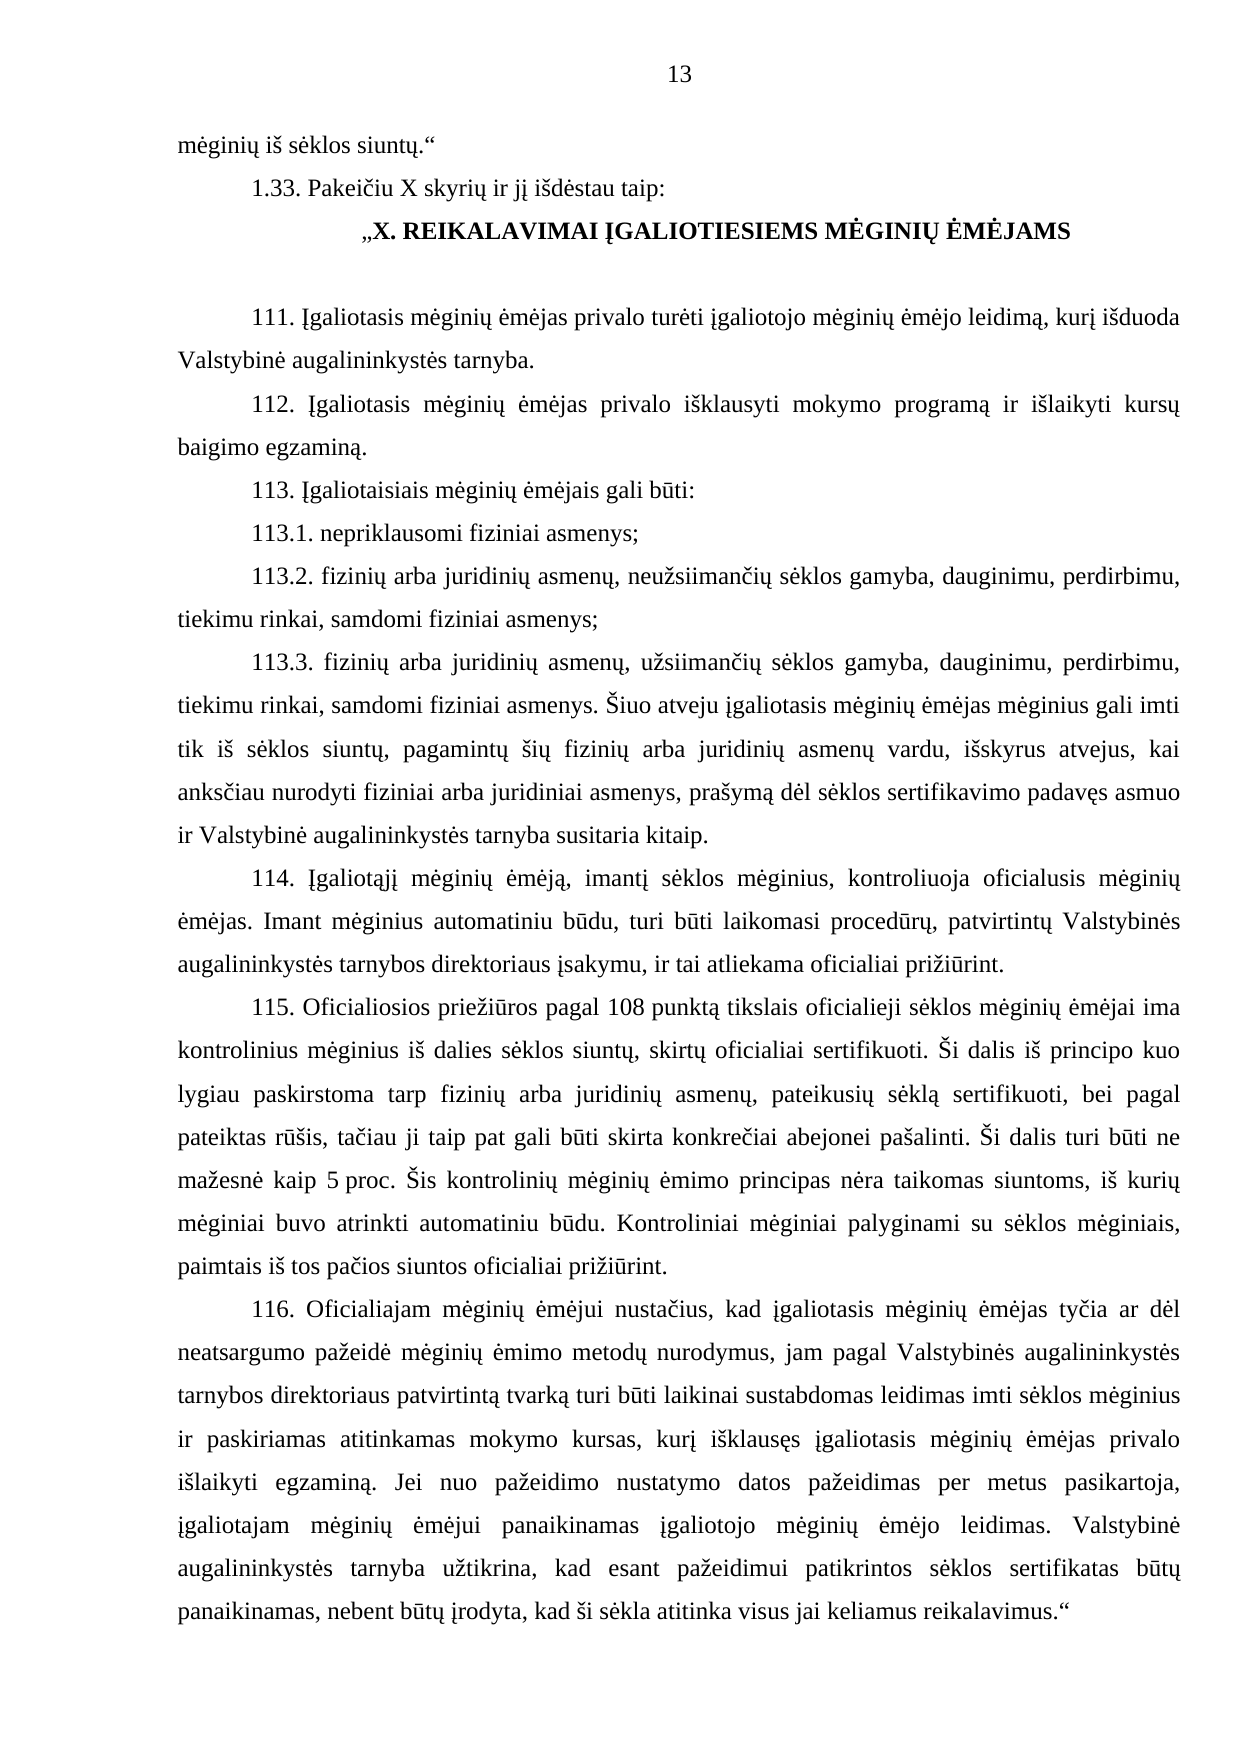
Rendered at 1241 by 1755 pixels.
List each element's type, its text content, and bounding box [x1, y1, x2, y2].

text 112. Įgaliotasis mėginių ėmėjas privalo išklausyti mokymo programą ir išlaikyti kursų baigimo egzaminą. [177, 389, 1181, 461]
text 113.3. fizinių arba juridinių asmenų, užsiimančių sėklos gamyba, dauginimu, perdirbimu, tiekimu rinkai, samdomi fiziniai asmenys. Šiuo atveju įgaliotasis mėginių ėmėjas mėginius gali imti tik iš sėklos siuntų, pagamintų šių fizinių arba juridinių asmenų vardu, išskyrus atvejus, kai anksčiau nurodyti fiziniai arba juridiniai asmenys, prašymą dėl sėklos sertifikavimo padavęs asmuo ir Valstybinė augalininkystės tarnyba susitaria kitaip. [177, 647, 1181, 849]
text 115. Oficialiosios priežiūros pagal 108 punktą tikslais oficialieji sėklos mėginių ėmėjai ima kontrolinius mėginius iš dalies sėklos siuntų, skirtų oficialiai sertifikuoti. Ši dalis iš principo kuo lygiau paskirstoma tarp fizinių arba juridinių asmenų, pateikusių sėklą sertifikuoti, bei pagal pateiktas rūšis, tačiau ji taip pat gali būti skirta konkrečiai abejonei pašalinti. Ši dalis turi būti ne mažesnė kaip 5 proc. Šis kontrolinių mėginių ėmimo principas nėra taikomas siuntoms, iš kurių mėginiai buvo atrinkti automatiniu būdu. Kontroliniai mėginiai palyginami su sėklos mėginiais, paimtais iš tos pačios siuntos oficialiai prižiūrint. [177, 992, 1181, 1280]
text 114. Įgaliotąjį mėginių ėmėją, imantį sėklos mėginius, kontroliuoja oficialusis mėginių ėmėjas. Imant mėginius automatiniu būdu, turi būti laikomasi procedūrų, patvirtintų Valstybinės augalininkystės tarnybos direktoriaus įsakymu, ir tai atliekama oficialiai prižiūrint. [177, 863, 1181, 978]
text 113.2. fizinių arba juridinių asmenų, neužsiimančių sėklos gamyba, dauginimu, perdirbimu, tiekimu rinkai, samdomi fiziniai asmenys; [177, 561, 1181, 633]
text 113. Įgaliotaisiais mėginių ėmėjais gali būti: [177, 475, 1181, 504]
text 113.1. nepriklausomi fiziniai asmenys; [177, 518, 1181, 547]
text mėginių iš sėklos siuntų.“ [177, 130, 1181, 159]
text 1.33. Pakeičiu X skyrių ir jį išdėstau taip: [177, 173, 1181, 202]
text 116. Oficialiajam mėginių ėmėjui nustačius, kad įgaliotasis mėginių ėmėjas tyčia ar dėl neatsargumo pažeidė mėginių ėmimo metodų nurodymus, jam pagal Valstybinės augalininkystės tarnybos direktoriaus patvirtintą tvarką turi būti laikinai sustabdomas leidimas imti sėklos mėginius ir paskiriamas atitinkamas mokymo kursas, kurį išklausęs įgaliotasis mėginių ėmėjas privalo išlaikyti egzaminą. Jei nuo pažeidimo nustatymo datos pažeidimas per metus pasikartoja, įgaliotajam mėginių ėmėjui panaikinamas įgaliotojo mėginių ėmėjo leidimas. Valstybinė augalininkystės tarnyba užtikrina, kad esant pažeidimui patikrintos sėklos sertifikatas būtų panaikinamas, nebent būtų įrodyta, kad ši sėkla atitinka visus jai keliamus reikalavimus.“ [177, 1294, 1181, 1625]
text „X. REIKALAVIMAI ĮGALIOTIESIEMS MĖGINIŲ ĖMĖJAMS [177, 216, 1181, 245]
text 111. Įgaliotasis mėginių ėmėjas privalo turėti įgaliotojo mėginių ėmėjo leidimą, kurį išduoda Valstybinė augalininkystės tarnyba. [177, 302, 1181, 374]
